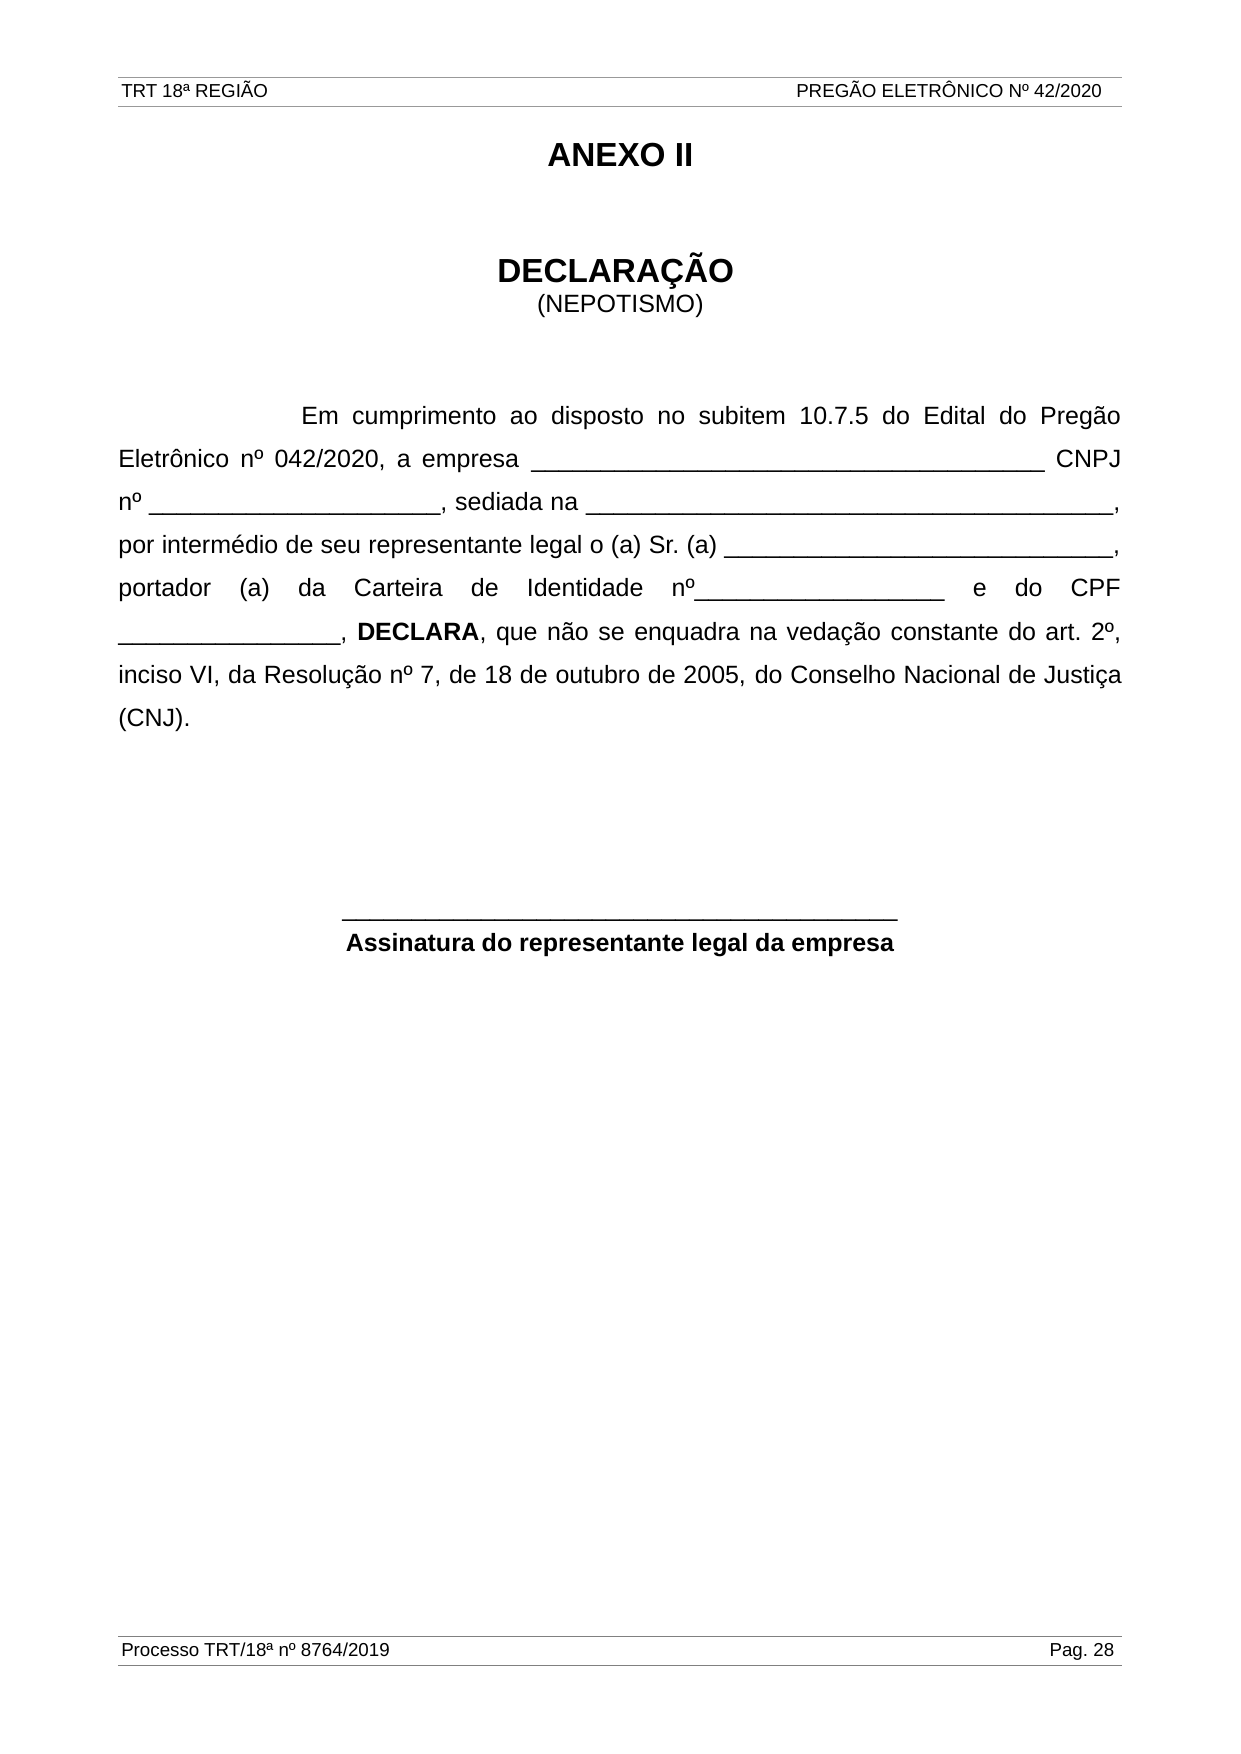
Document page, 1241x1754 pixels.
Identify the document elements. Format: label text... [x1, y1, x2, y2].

text ANEXO II [118, 136, 1122, 174]
text (NEPOTISMO) [118, 289, 1122, 318]
text ________________________________________ [118, 893, 1122, 922]
text Em cumprimento ao disposto no subitem 10.7.5 do Edital do Pregão Eletrônico nº 042/2020, a empresa _____________________________________ CNPJ nº _____________________, sediada na ______________________________________, por intermédio de seu representante legal o (a) Sr. (a) ____________________________, portador (a) da Carteira de Identidade nº__________________ e do CPF ________________, DECLARA, que não se enquadra na vedação constante do art. 2º, inciso VI, da Resolução nº 7, de 18 de outubro de 2005, do Conselho Nacional de Justiça (CNJ). [118, 401, 1122, 731]
text DECLARAÇÃO [118, 251, 1122, 289]
text Assinatura do representante legal da empresa [118, 922, 1122, 957]
